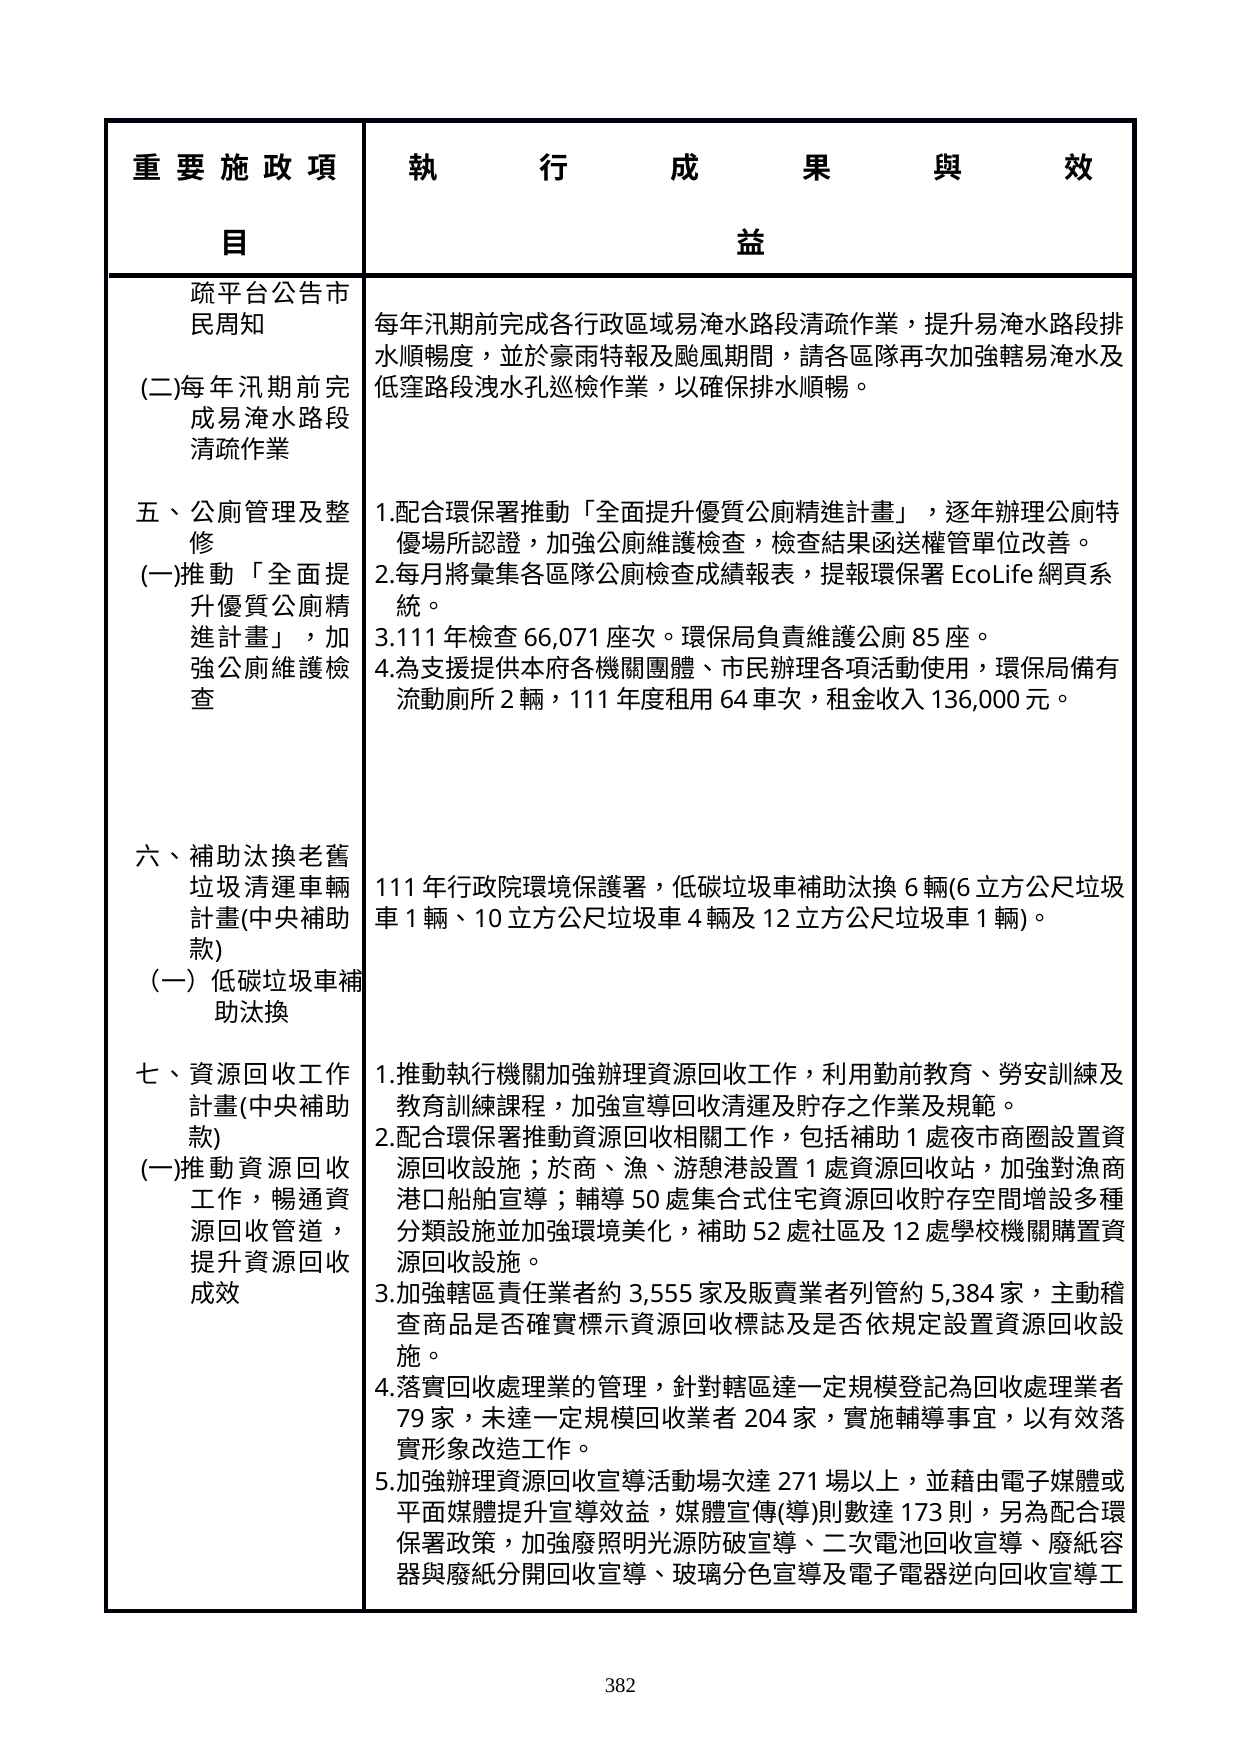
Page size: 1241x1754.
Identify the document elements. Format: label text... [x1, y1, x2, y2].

table_header 執 行 成 果 與 效 益 [366, 123, 1132, 273]
table_cell 壹、空氣污染防制及噪音管制 一、固定污染防制各項管制計畫 固定污染源許可管制計畫 固定污染源連續自動監測設施系統管理計畫 固定污染源空污費徵收計畫 揮發性有機物稽查管制計畫 高雄市空氣污染巡查檢測計畫 高雄市室內空氣品質管理計畫 高雄市餐飲業暨紙錢集中焚燒輔導計畫 高雄市補助餐飲業及攤商裝設或租賃空氣污染管末處理設備計畫 高雄市固定污染源總量管制管理計畫 二、逸散污染源管制各項計畫 加強街道揚塵洗掃計畫 營建工程空氣污染防制費徵收、審查暨查核計畫 河川揚塵管制 空品淨化區業務計畫 三、移動污染源各項管制計畫 降低機車空氣污染綜合計畫 執行柴油車排煙管制計畫 四、執行空氣品質維護管理計畫 空氣品質綜合研析及重點區域污染減量專案計畫 空氣品質惡化暨突發事故應變及防護計畫 高雄市精進空品感測器物聯網發展計畫 五、噪音振動管制 本市航空噪音補助 本市道路、鐵路及大眾運輸系統噪音管制事項 貳、土壤及水污染管理防治 一、水污染防治 流域污染調查與總量管理 民眾參與計畫 二、飲用水管理 飲用水水質監測及宣導 三、土壤及地下水污染防治 土壤及地下水調查及驗證工作相關計畫 土壤及地下水場址列管狀況 四、毒性化學物質管理 管制現況與宣導 五、環境用藥管理 管制現況與宣導 六、毒性化學物質災害防救 毒災聯防組織建置與訓練 毒災防救演練 參、垃圾集運、一般廢棄物回收、環境消毒及病媒防治、溝渠清疏、公廁管理及整修 一、垃圾集運、與資源回收 垃圾清運維護市容環境 二、一般廢棄物回收 提升回收量，降低垃圾清運量 三、環境消毒及病媒防治 依據「高雄市登革熱生態滅蚊防疫計畫」，持續配合市府「孳檢為主，消毒為輔」之登革熱防治策略 辦理「高雄市滅鼠週」前發放，以防治家鼠危害 四、溝渠清疏 每年清疏各行政區，並將每日清疏作業情形上傳溝渠清疏平台公告市民周知 每年汛期前完成易淹水路段清疏作業 五、公廁管理及整修 推動「全面提升優質公廁精進計畫」，加強公廁維護檢查 六、補助汰換老舊垃圾清運車輛計畫(中央補助款) （一）低碳垃圾車補助汰換 七、資源回收工作計畫(中央補助款) 推動資源回收工作，暢通資源回收管道，提升資源回收成效 八、清潔隊隊員人力補充 清潔隊員甄試，陸續分發進用 肆、都市廢棄物處理 一、都市垃圾處理 以多元化處理垃圾並邁向自動化之管理 以「再利用為主，最終處置為輔 」之政策，推動垃圾零廢棄目標 以掩埋處理解決本市不可燃、不適燃及緊急時廢棄物 之清理問題 執行衛生掩埋場管理計畫 二、事業廢棄物管理 建立事業機構事業廢棄物處理資料，查核管理各列管事業機構及立案之事業棄物清除處理機構 伍、環境影響估及公害糾紛調處 一、環境影響評估 審查環境影響評估案件暨監督查核管理 宣導環境影響評估 二、淨零城市及永續發展 辦理高雄巿永續發展會會議 建構永續淨零城市 執行低碳永續家園執行計畫 執行綠色消費及採購業務推動計畫 成立ICLEI辦公室，積極參與國際事務 三、公害糾紛調處 強化公害糾紛處理機制 公害糾紛宣導 陸、環境教育 一、辦理環境教育相關事項 辦理環境講習及環教第19條查核 辦理環境教育宣導及活動 國家環境教育獎(初選) 環境教育設施場所及環境教育機構認證 補助辦理環境教育計畫及環境教育人員認證 社區及志工培力 重塑清淨海岸風貌 向海致敬-海岸清潔維護 柒、環境污染稽查 一、環境稽查 違反環境衛生 稽查工廠(場)、營建工地空氣污染與噪音稽查成效 二、水污染稽查 人民陳情水污染案件稽查 飲用水稽查 依據環保署「110年度飲用水管理重點稽查管制計畫」，針對本市各項飲用水稽查採樣項目辦理情形 捌、環境污染檢驗 一、環境空氣品質監測 人工監測站 自動監測站及監測車 二、環境水體水質監測暨檢驗 河川水質監測 湖潭水質監測 三、飲用水檢驗分析 四、其他空氣、水質、廢棄物等檢測(包含地下水、事業廢(污)水、廢棄物檢驗分析、異味污染物量測) 五、噪音及環境中非游離輻射監測 環境及交通噪音監測 環境中非游離輻射監測 六、實驗室QA／QC檢驗 能力試驗計畫 實驗室認證 玖、中區資源回收廠 一、業務管理 回饋設施及環保教育宣導業務 二、垃圾焚化業務 垃圾焚化規劃 垃圾焚化操作 三、岡山廠垃圾焚化業務 垃圾焚化規劃 垃圾焚化操作 拾、南區資源回收廠 一、業務管理 一般事務 回饋設施營運 二、垃圾焚化操作 營運業務 操作業務 三、仁武廠區 業務管理 垃圾焚化規劃 垃圾焚化操作 回饋金之執行使用 回饋設施營運 拾壹、整體風險管理(含內部控制)推動情形 [108, 274, 362, 1609]
table_header 重要施政項目 [108, 123, 362, 273]
table_cell 賡續推動許可制度；確認固定污染源污染物排放量資料，並建立資料庫；111年1月至12月共受理固定源設置49件次、變更5件次、操作59件次、異動305件次、展延343件次及補換發證145件次，共計906件。 核發設置許可證60件、操作許可證653件。 執行703條製程許可證法規符合度查核，未依據固定污染源操作許可證規定操作之製程，依法進行告發處分。 執行41根次公私場所排放口定期檢測現場監督作業，確保檢測公司均依照標準流程進行檢測，以維護檢測數據之公正性。 執行展延通知及資訊公開通知，共計381件及235件。 辦理1場次之空污改善會議。 本市公告應連線第一批至第五批公私場所共有31家工廠109根排放管道，除中鋼公司4根次無法裝設儀器之管道外，其餘皆已完成連線；而非公告對象自行連線共有8根。根據最新公告之管理辦法所有連線工廠應傳送即時資料，目前已全數進行即時資料傳輸。 執行各項功能查核：相對準確度測試查核25根次、相對準確度測試監督26根次、標準氣體查核27根次、不透光率查核16根次、不透光率監督20根次、二氧化氮查核20根次、法規符合度查核84根次及現場評鑑5廠次。 111年辦理「CEMS管理辦法宣導說明會」1場次。 執行110年第4季~111年第3季空污費申報建檔共5,443家次，空污費審查共5,443家次，其111年度追繳金額為658萬元。 以「空污費網路申報及查詢系統」為比較基準，藉由現場查核、上下游比對及與固定空氣污染源管理資訊系統比對等方式，強化數據正確性及確認業者申報方式之合理性。其111年度共追繳空污費658萬元。 統計111年1-12月辦理收繳空污費共5億0,974萬餘元。 執行本市110年度現場查核作業，空污費針對SOx、NOx、VOCs及TSP等污染物進行現場查核，共計完成275家次；排放量查核共計76家次。 111年度共辦理2場次法規暨申報系統使用說明會，共邀集259家公私場所與會輔導；辦理2場次高雄市汽電共生鍋爐生煤使用管控研商會議，協商減煤56.8萬公噸；辦理1場次揮發性有機物自廠係數建置申請審查會議。 執行159家次VOCs納管行業法規符合度查核及排放量確認作業。 查核12家次流通市場販賣塗料標示規範符合情形，查有8家次販賣有法規管制類別塗料，其商品皆有依法標示規範內容。 查核石化製程廢氣燃燒塔操作狀況27廠次，針對未符合法規規範者皆有要求業者進行改善。 VOCs行業別申報審查609件次、廢氣燃燒塔相關使用申請審查63件次及歲修申請作業審查144件次、加油站相關申請文書審查526件次。 執行石化製程歲修期間現場查核15家次，查有相關歲修單元未有效收集廢氣者，現場立即輔導業者進行修護改善。 執行石化製程及儲槽設備元件檢測42,061點次與裝載操作設施設備元件洩漏調查8,010點次，檢測有洩漏點數共345點，統計洩漏元件經修護後達成之VOCs削減量為51.31噸。並運用紅外線氣體顯像測漏儀執行石化業設備元件洩漏監測共21小時。 執行排放管道VOCs檢測10根次、周界或管道異味官能檢測作業16點次、內浮頂槽浮頂上方VOCs濃度檢測30點次及冷卻水塔VOCs濃度檢測10點次，共測有管道異味官能檢測作業1點次及內浮頂槽浮頂上方VOCs濃度檢測2點次，不符法規標準。 更新本市加油站家基本資料庫267家次，並執行50家加油站之油氣回收(A/L)檢測作業，共抽測995支油槍，執行25站次氣漏檢測作業。另執行加油站油氣回收設施現場查核及輔導58站次，查有相關油氣逸散單元，現場立即輔導業者進行修護改善 邀請專家學者辦理4場次固定污染源空氣污染物減量輔導會議。 辦理轄內未列管公司場所清查作業507家次。 辦理戴奧辛及重金屬污染源巡查作業，以掌握排放源之實際操作現況，進行全面法規符合度巡查工作209根次查核。 辦理可能異味來源工廠巡查作業360家次，並辦理5場次減量輔導會議。 辦理農廢露天燃燒巡查作業及宣導說明會，共計巡查493公頃並辦理2場次宣導說明會。 辦理管道檢測作業，管道戴奧辛檢測9根次、重金屬檢測10根次、異味檢測10根次，並於指定位置完成鋼瓶採樣分析作業6點次。 辦理有害空氣污染物空品監測作業，完成楠梓空品測站戴奧辛、重金屬、及酸鹼氣體空品監測各4次，大社工業區周界重金屬及醛酮化合物空品監測各6點次、揮發性有機物空品監測23點次、酸鹼氣體空品監測16點次，臨海工業區及中油高雄煉油廠之揮發性有機物空品監測37點次。 111年度完成五常里民宅、三奶里活動中心及潮寮國中之OP-FTIR連續監測各計365日，另新設大社工業區南側OP-FTIR測站並執行連續監測計275日。 執行室內空氣品質巡查檢測計302場次，包含本市公告列管場所及預公告新增場所。 執行17家公告場所稽查檢測作業及13家非公告場所標準值檢測作業，其中一間醫療機構二氧化碳濃度超標，經改善後已符合標準。 本年度總計核發189家自主管理標章，包括公告場所68家優良級標章、109家良好級標章；非公告場所10家優良級標章、2家良好級標章。 辦理2場次室內空氣品質自主管理標章宣導說明會。 辦理2場次輔導改善會議，提供具體改善方案或建議予場所，作為其室內空氣品質檢討及改善之依據。 111年完成104家次寺廟巡查作業，其中新增擴充巡查寺廟基本資料2家次、更新維護寺廟基本資料102家次。於三大節慶辦理紙錢集中燒活動，總收運量為823.39公噸，以功代金本年度配合環保署政策推動全國性以功代金超商平台募款活動，111年度本市共新增4家社福團體加入，目前參與之社福團體計有19家；111年度以功代金響應金額約為新台幣108.7萬餘元，並於8月21日配合「淨零綠生活澄清湖環湖走騎活動」進行以功代金現場擺攤宣導；結合南區廠及仁武廠新設置紙錢專用金爐推動平日紙錢集中燒活動，統計至12月31日，共收運32.6公噸。統計111年紙錢集中焚燒及以功代金成果，推估約可減少燃燒紙錢866.86公噸，減少粒狀污染物污染物排放量3.05公頓。 111年餐飲業巡查作業完成巡檢405家次，其中包含「行政院環境保護署-餐飲業空氣污染防制設施管理辦法」納管之一定規模餐飲業共計列管75個單位、344家餐廳；此外，針對非屬一定規模餐飲業巡查61家次；配合召開1場次「餐飲業法規宣導說明會」；另辦理國中小教育宣導會議5場次。 受理申請餐飲業及攤商裝設或租賃空氣污染管末處理設備案件，已完成補助43家餐飲業，共計新增靜電機74台、水洗機7台、異味處理機2台及活性碳吸附裝置4台，其中設備採用購置方式有78台、租賃有9台，每年可削減懸浮微粒1.441公噸、非甲烷碳氫化合物7.015公噸。 完成排放量減量分析作業：高屏地區空氣污染物總量管制第一期程共列管468家既存固定污染源，統計至第一期程最後四季，實際減量約10,527公噸空氣污染物。 已核發削減量差額共99件，TSP、SOx、NOx、VOCs核發量分別為769.1、5,552、7,793.1、2,718.9公噸；並已有完成73件差額交易移轉案件，總交易移轉量合計為2,135公噸，及已辦理30家次固定污染源空氣污染物削減量差額抵換作業。 已完成74家次公私場所提出新設或變更固定污染源污染物排放量增量抵換來源案件申請會審審核，包含17家次新設或變更達一定規模案件及57家次未達一定規模之設置或操作許可證申請案件。 統計目前尚有實際削減量差額證明有效期屆滿辦理展延前，須將指定10%差額限交易予不同法人，包含：粒狀污染物約70公噸、硫氧化物486公噸、氮氧化物744公噸、揮發性有機物133公噸。另為優先掌握各公私場所向環保局提出收回申請意願，環保局已於111年12月9日函文各公私場所。 採用2部中型油電複合動力洗街車及2部小型掃街機具，針對本市PM10濃度較高行政區域，進行加強街道揚塵洗掃工作，111年度共計完成機具洗街8,509.12公里、機具掃街4645.66公里。 推估TSP削減量：181.54公噸；PM10削減量：34.20公噸；PM2.5削減量：7.99公噸。 執行道路普查300條及作業現場自主查核30條。 完成洗掃作業前後街塵負荷檢測成效評估工作，平均街塵負荷削減率為55.30%、坋土負荷削減率為53.30%。 111年度1-12月營建空污費共徵收7,038件，徵收金額326,945,805元。 111年度邀請本市營建業主、承包商、公家機關、大型營造公司等單位，舉辦「營建工程空氣污染防制費查核及巡查管制宣導線上說明會」2場次；並辦理技術轉移教育訓練1場次。 111年度10月辦理「營建工地智能管制新模式」成果記者會1場次，廣邀媒體記者宣導新式空氣污染防制設備，以達宣傳效果。 111年度1-12月共計完成20,775處次營建工地、河川疏濬工程等之(稽)巡查及建檔作業。其中，假日巡查數量達1,207處次。 公共道路洗掃清潔維護：針對公共道路之管線工程及污染之公共路面清潔執行維護作業，111年1-12月共有57家工地及72家工廠認養洗掃工區周邊道路，以加強維護周邊環境，統計111年1-12月度總洗掃道路長度為42,919.32公里，推估TSP粒狀污染物減量達592.29公噸。 111年度於高屏堰110及111年採售分離週邊計畫(右岸出料)、高雄市第95期市地重劃工程、高雄市第96期市地重劃工程、儲槽新建工程、新加坡商英特格股份有限公司高雄路竹園區廠房新建工程，等5處架設CCTV監控作業即時監控系統架設，以即時掌握營建工地防制設施完善及現場施工情形。 111年度1-12月共完成10場工地周界TSP檢測，另完成15點次施工機具油品抽測，檢測結果皆符合法規標準。 111年度1-12月共完成施工機具調查108件，施工機具排煙檢測(不透光)60件，有57台施工機具檢測值符合儀器測定認定標準1.0 m-1以下，並核發施工機具自主管理標章共計28張，另輔導工地裝設濾煙器10台。 辦理本市固定源散性粒狀污染物稽巡查作業，統計111年度1-12月完成1,907點次巡查作業，其中180件為假日巡查或機關指定。 111年度1-12月執行本市工業區路面巡查作業，共計完成548處次，2處次路面髒污案件，現場已立即改善。 協助執行營建噪音巡查作業，統計111年度1-12月完成363點次檢測數。 111年度1-12月完成港區37個巡查天，並參與港區裝卸業者說明會議，提供空氣污染防制相關意見供高雄港務分公司及裝卸業者們參考。 111年分別完成高屏溪裸露灘地里嶺大橋至雙園大橋間例行性巡查119天次。 111年辦理2場次高屏溪沿岸校園河川揚塵防護宣導說明會，宣導人數共約398人次。 111年辦理2場次高屏溪沿岸區里河川揚塵防護宣導說明會，宣導人數共約423人。 111年辦理1場次高屏溪河川揚塵預通報中級演練，參與人數約58人。 111年辦理1場次與環保署、水利單位及屏東縣環保局召開揚塵防制聯繫會議，主要討論目前河川揚塵防制現況、裸露地改善區域規劃及提出未來建議工作事項，以利後續本市對河川揚塵防制作為。 111年完成2次高屏溪裸露灘地衛星影像面積調查。 完成拍攝1部河川揚塵防制宣導影片，於辦理各項河川揚塵防制宣導作業時，提供民眾觀看，以達宣導成效。 建置及維護高屏溪沿岸揚塵預警及通報系統，除提供即時空氣品質預警訊息外，並提供相關氣象背景資料，作為後續預警通報之參考。 111年完成4次高屏溪沿岸裸露地分佈狀況及周邊污染源空拍。 111年針對高屏溪沿岸易發生河川揚塵污染路段共進20,234.5公里洗街作業TSP削減量達279.24公噸、PM10削減量達52.6公噸。 依據『高雄市政府空氣品質淨化區設置及管理要點』，持續推動公私有土地或國有非公用土地設置空品淨化區，111年度共計核定13案空品淨化區，其中5案已完工，8案不及於當年度設置，保留至112年執行，5案新增綠地面積3072M2、5處綠牆新增綠地面積244M2。 建置空品淨化區進行線上自主提報以及線上申報系統。更新環保署及本市空污基金補助設置之空品淨化區相關基本資料庫、綠化減碳及污染物淨化量資料庫、成果現況網頁。 全面推動441處空品淨化區自主管理，本年度完成本市空品淨化區200處基地現場查核作業，428處(經扣除13處無法提報)配合自主管理線上提報，提報率達100%。 完成70處基地碳匯量測作業，調查喬木數量4,404株，碳匯量總計為1,946.0236公噸/年。 完成441空品淨化區基地之綠覆率百分比之查核紀錄，並計算其平均綠覆率為96.81%。 辦理1場次空品淨化區績優單位頒獎暨空污基金補助宣導說明會、1場次空品淨化區認養維護說明會。 拍攝空品淨化區宣導影片一部、2處（4場次）校園喬木碳匯量測教學、1場樹木碳匯宣導活動、1場環境教育宣導，製作宣導品505份。 輔導15處考評成績較差且有意願配合改善之空品淨化區，完成實質改善工作。 完成本市三個行政區（大樹區、旗山區、美濃區）全區裸露地調查，另加強仁武區裸露地調查，以上共計巡獲15筆裸露地，面積約為2.0889公頃，經輔導改善後，裸露地綠化或改善總面積約1.9687公頃，改善完成率94.25%。 媒合40家企業及11個社區，認養43處空品淨化區。 持續更新及維護空品淨化區資訊網。 篩選忠義國小、愛群國小、大寮國中3處空品淨化區，輔導設置3面植栽教育解說牌，提升校園淨化區周邊運用功能。 已完成車牌辨識作業共拍攝305,675輛次，已定檢數247,902輛次，經車牌辨識作業查驗行駛中車輛定檢完成率為81.1%。 完成機車路邊攔檢2,558其中不合格數295輛次，不合格率為11.5%；檢測不合格機車已完成複驗改善290輛次，複驗改善完成率為98.3%。 111年淘汰1-4期老舊機車共58,750輛。 至111年12月止空氣污染物削減量部分，NOX削減量為91.6噸，PM2.5削減量為19.5噸，NMHC削減量為447.7噸，CO削減量為1,272.0噸，主要的削減量來自定檢不合格機車調修改善、老舊機車淘汰、未定檢機車路邊攔檢不合格複驗改善。 受理申請汰舊1-4期車案件，完成審查並符合累計5,772件，已完成撥款補助累計共4,626件。受理高雄市汰舊並新購電動二輪車申請，完成審查並符合計3,266件，已撥款補助計2,631件，受理高雄市純新購電動二輪車申請，完成審查並符合計6,272件，已撥款補助計5,366件。另受理汰舊並新購七期燃油車申請，完成審查並符合計2,506件，已撥款補助計1,995件。 辦理機車排氣檢驗站線上教育訓練2場。 完成海報512張。 完成年度充電站巡檢工作65座及使用率低充電站拆除或轉移20座公共充電站。 完成年度汰舊老舊機車補助、機車排氣定檢、機動車科技執法噪音…等，相關宣傳及成效新聞稿3則及粉絲團文章製作8篇。 111年柴油車檢測排煙共14,034輛次，執行站內全負載及無負載檢測共計有9,975輛次，站內檢測不合格車輛有340輛，不合格率為約3.4%。 完成路邊攔檢排煙共387輛次,不合格為120輛次,整體不合格率為約31.0%。 柴油車油品檢查9,363輛次，抽油送驗40件進行含硫量檢測，其中有2件檢驗不合格，平均不合格硫含量濃度為46ppmw。 維護0800-721721免付費電話預約檢測系統。 落實推動柴油車自主管理制度共計簽約有5,692家，加入柴油車自主管理總車輛數共15,144輛次。 推動「保養為主、檢驗為輔」落實使用中柴油車保檢合一制度，環保局已完成13家柴油車認可保養廠，輔導建置執行排煙檢測能力，以落實車輛檢修品質，有效管制柴油車污染；推動認可保養廠授權為定檢示範站執行柴油車排煙檢測作業，共已有12家認可的保養廠檢驗能力評鑑合格，其中有9家已配合設立定檢示範站，協助檢驗本市柴油車輛，111年共計完成3,652輛檢驗，並提供檢測補助費用共711,000元。 推動「行動檢測站」到場檢測服務作業，結合柴油車自主管理措施，檢驗符合標準即可核發分級標章，並優先以公務單位做起，先公後私，逐步擴大服務對象。111年持續於高雄港區及台糖大型車停車場設置行動檢測站提供業者免費檢測服務；另外為管制配合運送四大超商之柴油物流車輛及進出焚化廠之廢棄物清除處理柴油車輛，協助至統一速達、捷盛運輸及億裕通運行動檢測服務；另外未擴增服務對象，協助至台電公司各營業處協助檢測作業。111年共計完成檢驗1,342輛，核發1,340張自主管理標章。 劃設本市第一期空氣品質維護區，已於110年8月5日完成公告，111年2月5日生效實施，管制範圍包含澄清湖、駁二藝術特區及壽山動物園等3處風景區，管制對象：出廠滿5年以上之柴油大客車，需有1年內排煙檢驗合格紀錄；出廠滿5年以上之燃油機車，需完成年度定檢。統計111年進出車輛符合率已超過9成。 劃設本市第二期空氣品質維護區，已於111年10月20日完成公告，112年4月20日生效實施，管制範圍包含高雄港區第一至第六貨櫃中心，管制對象:出廠滿5年以上之柴油大貨車及曳引車需有2年內排煙檢驗合格紀錄。 規劃本市鹽埕國民小學為第三期空氣品質維護區，出廠滿5年以上之燃油機車，需完成年度定檢，已於111年10月17日送環保署審查。 鼓勵燃油市公車汰換為電動市公車，每輛汰換補助30萬元。 蒐集本市及鄰近空品區環境背景與空品資料，以瞭解環境負荷及空氣品質現況。本市懸浮微粒濃度及臭氧小時平均值109年已達空氣品質標準且皆符合二級防制區標準、細懸浮微粒(PM2.5)標準(手動)檢測方法監測的年平均濃度已由102年30.7μg/m3降至111年12月底16.9μg/m3。 分析本市空氣品質監測站監測資料。 整合分析轄區內各類污染源空氣污染物排放清單。 依空氣品質現況、未來發展趨勢及本市地方特色，研擬各項空氣品質管理目標與對策，並檢討修正本市空氣污染防制計畫。 協助有效管理各項空污執行計畫及定期追蹤檢討執行成效。 整合各項空氣品質管理成效宣導成果，並辦理1場次成果發表宣導活動，參與人數達2500人。 空氣品質管理中心系統中建置緊急應變查詢處理系統，整合GIS圖資功能，提供空氣品質資料、氣象資訊、工業區環境監測資訊、CEMS資料、固定污染源相關查詢功能，並於地理資訊系統內以圖示、圖表顯示查詢結果；另提供固定污染源行動資料庫，包括後端支援伺服器資料與終端平板電腦設備同步，提供同仁可於外部查核直接調閱相關資料。 維護OPEN DATA資料格式，提升資訊公開化。 視空氣品質狀況，啟動空氣品質惡化相關防制措施，111年共啟動143天。 107年建置感測物聯網初期，於本市四大工業區內設置感測器；108年擴大至北高雄及小型產業聚落，109年則加強交通源感測；於110年度針對全數感測點位進行重新盤點，針對「民眾陳情熱區」、「工業區鄰近社區」及「縣市邊境」強化並遷移點位新設，以提升本市整體感測能量。 111年度共完成全數1,350點微型感測器目視檢查作業2輪(累積2,700點次)及558台抽樣比對作業，另110年及111年度環保署委派第三方查核作業其滿意度達93.8%及90%，符合環保署相關規範，透過完整多元查核確認，確保整體感測數據品質。 定期分析本市空氣品質微型感測點監測數據，掌握污染熱點區域及好發時段，作為空氣污染稽核輔導應用參考，以提升稽查成效，相關計畫運用微型感測器感測分析之污染熱區，於111年1月至12月成功裁罰件數為18件，累積開罰529.904萬元。 111年1月至12月針對重大污染事件，提供即時空品資訊，判斷污染影響範圍，縮短應變時間，對於火災、揚塵污染、工廠異常運作等累積應用62件次。 111年辦理4場次空氣品質及空氣污染認知宣導活動，建立大眾對於空氣盒子、微型感測器數據與環署測站的差異認知。 111年度審查案件數，合計共6件。初審及現勘後全數合格，已函送高雄國際航空站辦理後續複審事宜。 交通噪音監測：111年度完成本市各噪音管制區民眾陳情交通噪音監測共13件。 配合行政院環境保護署年度工作重點，執行「111年度工業區水污染防治管理計畫」，稽查324次、採樣324次。 推動排放許可、申報制度，以確實有效管制污染源；111年列管之水污染源3,343家，包含公共下水道系統6家、社區下水道系統100家、工業區下水道系統11家及指定地區場所專用下水道29家，餘為排放地面水體者之事業單位3,197家，均依法要求申請廢(污)水排放許可證(文件)列管。 截至111年12月底轄境內水污染防治許可案件共1,262件，依申請案件類別統計，申請水污染防治措施計畫者有329件、排放地面水體許可證145件、簡易排放許可文件229件、貯留許可文件99件、營建工地逕流廢水削減計畫394件、廢水管理計畫9件、試驗計畫書3件、CWMS措施說明書及確認報告書54件。 另督促事業及污水下水道系統依規定設置廢(污)水處理專責單位或人員，目前實際設置專責單位90家，甲級專責人員94家，乙級專責人員289家。 落實使用者付費原則，針對本市排放地面水體之事業完成169家次水污染防治費查核作業。 配合行政院環境保護署年度工作重點，推動畜牧糞尿資源化政策，111年輔導24家畜牧場核准使用沼液沼渣作為農地肥份使用。 獲環保署補助建立轄內沼液沼渣肥分使用運輸施灌體系，統計至111年12月31日止，共完成沼液集運2481趟次、集運施灌量9362.5噸。 111年9月16日辦理1場次水污染教育訓練，對象為環保局人員，教育訓練課程為：「新水系統簡介及操作技術轉移活動」。 111年度辦理事業水污染防治法規說明會於7月25日、7月27日、8月22日、8月23日、9月6日及10月5日、10月12日、10月13日的上下午，共11場，對象為本市列管事業(包含畜牧場、社區大樓等)，說明會主題為「畜牧業水污染防制法暨資源化期程說明暨常見違規樣態說明」、「已通過用戶(畜牧戶、農戶)進行沼液沼渣施灌說明」、「新申請媒合沼液沼渣農地肥分使用說明宣導」、「111年高雄市水污染防治法法規宣導說明會」等。 於111年9月19日公告修正「後勁溪流域廢(污)水氨氮排放總量管制方式」，並即日生效。 辦理「水環境巡守隊淨溪淨川暨水質檢測活動」共計13場約460人參與。 於111年12日4日辦理水環境巡守隊成果發表會，感謝水環境巡守志工這ㄧ年來，對高雄市區內水環境品質辛苦的維護，及增進巡守隊彼此間的交流，加強巡守隊與環保局間的聯繫。 持續監控本市飲用水水質、並加強進行自來水水質監測、包盛裝飲用水水源水質稽查與水源供應許可證之核發，掌握水質狀況，以確保本市飲水之安全。 執行自來水配水系統用戶管線固定點採樣共完成562件，合格562件，合格率100%，不合格項目已立即要求自來水事業改善完成；簡易自來水抽驗水樣8件，合格8件，合格率100%。 執行自來水淨水場水源水質稽查計48場次，合格率100%；執行簡易自來水水源水質稽查計9場次，合格率100%。 執行飲用水連續供水固定設備稽查430件，合格率100%；抽驗水質323件，合格率100%。 執行自來水水質處理藥劑稽查12件，合格率100%；採樣檢驗藥劑12件，合格率100%。 執行包裝及盛裝飲用水水源查驗29件，合格率100%；盛裝水站(加水站)核發水源供應許可證364件次，稽查196件次。 飲用水水源水質保護區或飲用水取水口一定距離內之土地申請查註案件476件，查註地號為3300筆。 天然災害發生時，飲用水安全維護之宣導： 111年5月16日飲水設備維護好，你我飲水沒煩惱/高雄市政府環境保護局臉書。 111年7月24日飲水設備維護好，你我喝水沒煩惱/高雄市政府環境保護局臉書、環保局稽查飲用水設備及抽驗水質均合格/中華日報、飲水設備維護好，你我喝水沒煩惱/蕃薯藤。 111年度辦理「安全飲用水宣導」之活動於111年3月21日、3月23日、6月17日、7月26日、8月24日、10月21日共辦理9場次，參與人數共計836人，對象為高雄市加水站水源供應業者、民營運動場館及學校師生，宣導主題為「安全飲用水、水源供應許可管理辦法、飲用水連續供水固定設備使用及維護管理辦法」及「DIY簡易淨水系統實作」等。 111年度高雄市土壤及地下水調查及查證工作計畫： 完成305組土壤樣品及60口次地下水監測井採樣分析工作業。 執行本市548口地下水監測井巡查作業暨98口外觀維護、25口井體修復、69口井況評估、14口再次完井、5口異物排除、1口標準監測井設置、22口標準監測井廢井、27口簡易井設置及5口簡易井廢井等作業。 每月一次場址現場監督查核工作。 協助2件法律訴訟案、1件次法律訴願案。 辦理5場次(15小時)土壤及地下水污染整治技術與相關法令教育課程、3場土污法相關法規說明會及5場次校園土壤及地下水污染預防觀念宣導說明會。 辦理線上審查本市今年4次約907家貯存系統申報資料；執行本市16處地下儲槽系統基本資料及法規符合度查核及20處具高污染潛勢地下儲槽系統預防性體檢工作，並協助審核。 執行並完成386處地上儲槽系統法規符合度確認及輔導工作。 「高雄市地下水污染場址管理計畫(計畫期程至111年6月)」： 工業區場址定期監測管理，針對4處目標工業區與場址之監測最佳化與評估污染團變動，並建立工業區污染潛勢風險地圖。本計畫四季(109年09月至111年03月)一共完成地下水採樣254口次，包含臨海工業區60口、仁美地區23口、楠梓園區147口與高雄園區24口等四處工業聚落，掌握污染濃度趨勢變化。 執行中油大林廠油槽區高污染潛勢土壤調查點位，共計56點次；豐枯水期地下水採樣調查，共計10口次。 完成建置4處污染工業聚落污染潛勢風險地圖及模擬污染情形。 仁美模場共完成3次藥劑灌注、3次甲烷抑制劑投入及執行21次現場採樣。 111年05月31日辦理HGCP模式模擬教育訓練1場次，對象為環保機關承辦，教育訓練課程為：「HGCP模式模擬技術教育訓練」。 「高雄乙烯事件緊急應變暨周邊場址監督管理計畫(計畫期程至111年8月)」： 完成乙烯場址應變後污染通量評估24組及場址周界豐水期監測6組，掌握應變成效及地下水周界變化。 完成乙烯場址緊急應變，累計涵蓋高濃度污染回收約5.345公噸及地下水生物循環系統進行污染邊界攔阻，添加生物營養鹽累計約3,021.9L，使下游周界標的污染濃度因大幅下降99 %。 完成乙烯場址專家諮詢委員會1場次、教育訓練2場次及影像記錄1件次。 完成設置原住民會館連續氣體監測器，並配合每周FID監測至少1次。 專案管理苓雅區及前鎮區4處污染場址，並每月定期巡查。 「中油高煉廠土壤與地下水污染監督管理與專業技術支援計畫(計畫期程至113年10月)」： 執行第三區土壤污染改善完成查證作業，計執行160點次土壤VOCs及TPH分析作業。 執行第1-1區及第三區地下水污染改善完成查證作業，計設置22口簡易井、9口標準井，及執行30口次地下水VOCs及TPH分析作業。 執行第三區離地改善土方改善完成查證作業，計執行61點次土壤VOCs及TPH分析作業。 執行第1-1區土壤及地下水污染改善完成查證作業，計執行5點次土壤VOCs、TPH分析作業及設置2口簡易井、執行2口次地下水VOCs及TPH分析作業。 累計執行70次第三區改善區每日巡查作業及55次第四區周界異味巡檢作業(每2週1次)，另執行24次廠內列管場址現場查核作業(每2週1次)及12次廠外列管場址現場查核作業(每月1次)。 協助辦理6場次中油高煉廠監督查核會議。 完成123件報告審查及協助辦理17場專案分組會議。 「高雄市鼓山區內惟段九小段54及55地號污染場址調查評估計畫(計畫期程至112年12月)」： 完成54及55地號第一階段土壤補充調查採樣及現場篩測，共計執行50點次土壤重金屬分析作業,總採樣進尺數量198公尺。 完成54及55地號第二階段土壤補充調查採樣及現場篩測,共計16點次,總進尺58m。 累計執行8次控制場址巡查，每次共4場次(每月1次)，另有完成一次空拍巡查作業（每半年一次）。 完成承諾廠址三維數位圖資拍攝。 「110年度高雄市土壤及地下水品質監測及管理計畫(計畫期程至111年5月)」： 每月一次場址現場監督查核工作(彌陀區及燕巢區)。 完成37組土壤樣品分析及110口地下水監測井採樣分析工作。 協助辦理1件法律訴訟案。 每四個月定期審查本市加油站申報資料；執行本市21處地下儲槽系統基本資料及法規符合度查核。 完成土污法八九條公告事業判定580件；土壤污染評估調查及檢測資料審核21件；公告事業現場查核25家。 辦理1場次土壤及地下水污染整治技術與相關法令教育課程或訓練。 「111年度高雄市土壤及地下水品質監測及管理計畫(計畫期程至112年5月)」： 每月一次場址現場監督查核工作(彌陀區及燕巢區)。 完成51組土壤樣品分析及9口地下水監測井採樣分析工作；1口2"監測井設置。 協助辦理1件法律訴願諮詢服務。 每四個月定期審查本市加油站申報資料。 完成土污法八九條公告事業判定1054件；土壤污染評估調查及檢測資料審核43件；公告事業現場查核40家。 辦理2場次土壤及地下水污染整治技術與相關法令教育課程或訓練。 本市已公告及列管之土壤、地下水污染場址總計62處，包括16處整治場址、39處控制場址、4處應變措施計畫場址及3處地下水受污染限制使用地區，列管面積約664公頃。 本市111年度異動公告列管之土壤、地下水污染場址為1處，由控制場址變更公告為整治場址。 本市111年度解除公告列管之土壤、地下水污染場址總計9處，包括2處整治場址、7處控制場址及3處應變措施計畫場址。 本市111年度合併公告列管之土壤、地下水污染場址總計5處，其中2處「楠梓區高楠段410、411地號」及「楠梓區高楠段27等21地號」合併為「楠梓區高楠段410等23筆地號」；其中3處「楠梓區高楠段324等5筆地號及後勁段月眉小段735地號」、「楠梓區高楠段327等3筆地號」及「楠梓區高楠段405等8筆地號」合併為「高楠段327等13筆地號及油廠段10地號」。 111年度共召開本府土壤及地下水污染改善推動小組2場次及專案分組委員44場會議。 輔導本市493家列管毒化物業者依毒性及關注化學物質管理法規定運作，現場輔導查核共計863家次，告發18件，辦理毒性化學物質運送聯單報備及變更共56,909件。 審核及核發毒化物許可證、登記文件、核可文件、關注化學物質核可文件、專責人員設置等新申請、換發、補發、展延、註銷案件共677件。審核「危害預防及應變計畫」、「運送之危害預防及應變計畫」、「應變器材、偵測及警報設備設置及操作計畫」共488件。 會同警察及監理單位人員實施「高雄市加強毒性化學物質運送管理聯合輔導稽查實施計畫」，計畫期間計攔檢113車次，攔查結果符合規定。 因應行政院環境保護署於110年8月20日日公告硝酸銨及氫氟酸為具危害性關注化學物質，111年度針對公告前已運作具危害性關注化學物質硝酸銨及氟化氫之業者執行查核輔導共60家次，輔導運作業者應於公告規定期限完成運作紀錄申報、容器包裝標示、取得核可等相關規定事項。 本年度邀請專家學者針對毒化物運作業者發生毒化災或火警事故，並擇毒性化學物質達分級運作量之業者執行現場勘查輔導，提供毒化物運作業者改善建議，共5家。 111年3月23日辦理2場次毒性及關注化學物質管理法規宣導及系統操作說明會、111年8月2日辦理2場次毒性及關注化學物質管理法規宣導及系統操作說明會、111年11月30日辦理1場次毒性及關注化學物質管理法規宣導暨系統操作宣導說明會。 111年3月2日及111年11月28日辦理2場次學校安全使用化學物暨食安宣導活動、災害防救疏散避難宣導活動及演練及運作化學物質宣導說明會。 111年12月22日辦理1場次毒化物釋放量減量暨毒災聯防組織成果宣導交流會。 加強環境用藥製造、販賣業及病媒防治業之查核，並辦理環境用藥製造、販賣業及病媒防治業之許可執照審核，共計列管環境用藥製造業3家、販賣業61家、病媒防治業194家、告發處分55件。 111年1至12月依據環境用藥管理法相關規定，加強偽造、禁用、劣質環境用藥及其標示查核，計查獲偽造、禁用、劣質環境用藥36件；執行市售環境用藥標示查核901件，環境用藥廣告查核240件。 環境用藥宣導： 111年03月06日發布新聞稿選購「有照」環藥商品，切勿「無照」上網販售、111年06月11日於新聞稿及社群網站發布「害蟲防治找專業 環境清理最重要」、111年4月4日發布社群網站環藥小學堂-安全用藥沒煩惱、111年6月8日聯合報111年夏季旅遊專刊刊登「環藥選購看字號，網路販售需有照」、111年6月11日於新聞稿及社群網站發布「害蟲防治找專業 環境清理最重要」、111年8月12日發布社群網站偽造環藥勿網拍 合法輸入省荷包、111年10月05日發布社群網站選購環「藥」有4「要」安全用藥沒煩惱。 111年6月24日辦理1場次環境用藥法規宣導說明會、111年11年11日辦理2場次環境用要法規及資訊系統操作說明會。 除草劑宣導： 111年03/12、04/25、05/15、06/27、07/19、08/13、08/31、09/19、10/08、12/19於社群網站宣導非農地禁用除草劑、111年11月12日發布社群網站環藥使用照步來 無照廣告尚母湯。 毒災聯防組織編制規劃： 本市列管毒性化學物質運作廠商達447家，為能即時於毒性化學物質災害事故發生時，迅速啟動聯防組織成員協助救災，依區域及毒化物特性分為13組，並不定期辦理相關訓練課程，以加強現場應變人員對毒災處理程序及應變設備操作之熟悉程度。 毒災聯防組織訓練： 111年4月22日辦理內部教育訓練及技術轉移1場次，課程內容為「運用毒災防救管理資訊系統進行毒災線上沙盤推演」、「攜帶式氣體偵測器進行原理操作及維護保養說明」。 111年10月17日辦理內部教育訓練及技術轉移1場次，課程內容為「壓力情境體驗迷宮實作」、「災害現場資訊及溝通技巧」。 111年04月21、25日、111年5月3、12日、111年9月26日邀集本市毒災聯防組織成員，辦理「111年度高雄市毒災應變單位及聯防小組緊急應變實作訓練」，共計10場次。 無預警通聯測試： 針對本市毒化物運作業者辦理毒化物運作場所災害通聯測試，111年度共計辦理33場次。 現場無預警測試： 針對本市毒化物運作業者辦理現場無預警測試及毒災沙盤推演，以隨機抽測方式對工廠單位進行施測，由現場人員立即進行應變處置，加強廠方救災應變能力，111年度共計辦理23場次。 111年3月31日本市配合辦理「高雄市111年全民防衛動員暨災害防救(民安8號)演習」。 111年11月22日辦理「111年度毒性化學物質災害應變中心開設模擬演練暨災害防救工作會議」。 111年11月28日辦理「高雄市前鎮區毒化災疏散避難宣導活動及演練」。 111年12月6日辦理「高雄市毒性及關注化學物質災害應變演練」。 擇定本市仁武及大社工業區作為本年度災害疏散避難規劃之標的。藉由ALOHA模擬模式針對大發工業區範圍內之毒化物運作場所進行毒化物災害風險潛勢分析，並將風險潛勢結果透過地理資訊系統進行圖層套疊，評估鄰近收容點之適切性。 每週垃圾清運5日，全年清運467,677公噸。 本市實施垃圾不落地措施，包含各級公私立學校，民眾配合良好，不僅減少垃圾堆置點及髒亂產生，同時提升市容景觀。 維護市容環境，每日執行人力清掃慢車道，111年人力清掃街道面積 1,627,879,479 平方公尺；111年掃街車清掃快車道面積 354,543,891平方公尺。 廚餘回收每週隨垃圾車回收5日，111年廚餘回收量41,955公噸，回收率2.97%。 資源回收每週每條清運路線由資源回收車回收2日，111年資源回收量883,858公噸，回收率62.61%。為維護市容觀瞻及增加停車位，廢棄車輛委託民營拖吊，111年移置汽車373輛、機車2,195輛。 「高雄市巨大廢棄物回收再利用廠」， 111年度巨大廢棄物回收再利用18,179公噸、回收再利用率90.310 %。 與環保杯租賃業者(杯特股份有限公司)合作，成功輔導17家業者及40家門市加入推動循環杯租借服務，總計借出3,568杯，循環杯平均使用率0.6%。 111年輔導高雄市願意提供環保外送服務共計有88家業者，總計環保外送494次，減少32,940個一次用免洗餐具使用(包含紙餐盒、免洗筷及塑膠湯匙等)，預估減少450.18公斤一次用產品垃圾量。 辦理111年度回收達人資源回收兌換活動(含區隊活動)、廢乾電池限時競賽回收月活動及希望種子資收站兌換活動，回收廢乾電池7,400公斤。 查核輔導政府部門、學校、百貨公司及連鎖速食店等一次用塑膠吸管使用情形254家次(1至11月)。 登革熱防治作業持續配合市府「孳檢為主，消毒為輔」之登革熱防治策略，除進行本府各機關、學校、團體及公私場所登革熱病媒蚊孳生源之清除、輔導及檢查外，並特別加強宣導一般民眾對於室內外環境孳清工作之重視。 環保局所屬各區清潔隊配合各區公所列管之空地髒亂資料，由區公所先行確認複查後，函請環境髒亂空地之所有人限期改善，並由環保局配合督促改善。若屆期經稽查仍未改善，環保局則依廢棄物清理法予以告發處分。 針對確定及疑似病例個案周遭，加強其室內外緊急防治工作(含孳生源清除、孳生源檢查及戶內外消毒)。 111年仍配合本府『生態滅蚊』之策略，工作上則以『孳檢為主、消毒為輔』，實務上由環保局登革熱防治隊及各清潔隊於平日進行室內外孳檢工作，於有發現孳生源時，再進行必要之噴藥消毒工作，一方面避免藥劑噴灑過度污染環境及病媒蚊產生抗藥性、一方面亦避免民眾因過度噴藥爆發民怨。 針對登革熱高風險及列管場域，由登革熱防治隊及各區隊派員續進行孳檢工作以降低病媒蚊密度，另為呼籲民眾落實登革熱居家防治，落實執行公權力並搭配各里進行家戶宣導，由家戶自身做起，務求滅絕病媒蚊孳生源。並由登革熱防治隊繼續佈放誘殺桶，持監測本市病媒蚊的密度，將所收集數據來反映該區成蚊密度，供各區級指揮中心作為參考。 111年輔導檢查清除12,595里次、清除髒亂點32,119處、清除孳生源140,929公斤。孳生源投藥28,672處、總消毒面積10,100,940㎡；登革熱病媒蚊防治工作總投入人力68,685人次 依據「高雄市登革熱生態滅蚊防疫計畫」，111年度本府維持執行1次預防性定期戶外消毒工作，避免噴藥過度造成環境污染及蚊蟲抗藥性影響防疫，並於實施前先函請各區公所，轉知所屬各里辦公處及里民配合居家環境整頓以提昇防治效果，實施期間為111年3月28日至5月31日；餘則針對登革熱個案或特定事件造成之環境衛生不良區域實施消毒作業。 訂定111年度全市家鼠防除工作計畫，並採購滅鼠藥劑於3 月21日至3月26日辦理「高雄市滅鼠週」前發放。以及宣導民眾「做好環境整頓、投以滅鼠餌劑為輔」之正確防除觀念，以防治家鼠危害，維護居家環境品質。 每年年底由各區隊提報來年各行政區清疏目標及路段，並將每日清疏作業情形上傳溝渠清疏平台公告市民周知，另發現水溝結構異常將立即通報相關單位進行改善，務使市區排水順暢，保護市民生命財產安全。 111年3,036公里，清疏污泥重量23,639公噸。 每年汛期前完成各行政區域易淹水路段清疏作業，提升易淹水路段排水順暢度，並於豪雨特報及颱風期間，請各區隊再次加強轄易淹水及低窪路段洩水孔巡檢作業，以確保排水順暢。 配合環保署推動「全面提升優質公廁精進計畫」，逐年辦理公廁特優場所認證，加強公廁維護檢查，檢查結果函送權管單位改善。 每月將彙集各區隊公廁檢查成績報表，提報環保署EcoLife網頁系統。 111年檢查66,071座次。環保局負責維護公廁85座。 為支援提供本府各機關團體、市民辦理各項活動使用，環保局備有流動廁所2輛，111年度租用64車次，租金收入136,000元。 111年行政院環境保護署，低碳垃圾車補助汰換6輛(6立方公尺垃圾車1輛、10立方公尺垃圾車4輛及12立方公尺垃圾車1輛)。 推動執行機關加強辦理資源回收工作，利用勤前教育、勞安訓練及教育訓練課程，加強宣導回收清運及貯存之作業及規範。 配合環保署推動資源回收相關工作，包括補助1處夜市商圈設置資源回收設施；於商、漁、游憩港設置1處資源回收站，加強對漁商港口船舶宣導；輔導50處集合式住宅資源回收貯存空間增設多種分類設施並加強環境美化，補助52處社區及12處學校機關購置資源回收設施。 加強轄區責任業者約3,555家及販賣業者列管約5,384家，主動稽查商品是否確實標示資源回收標誌及是否依規定設置資源回收設施。 落實回收處理業的管理，針對轄區達一定規模登記為回收處理業者79家，未達一定規模回收業者204家，實施輔導事宜，以有效落實形象改造工作。 加強辦理資源回收宣導活動場次達271場以上，並藉由電子媒體或平面媒體提升宣導效益，媒體宣傳(導)則數達173則，另為配合環保署政策，加強廢照明光源防破宣導、二次電池回收宣導、廢紙容器與廢紙分開回收宣導、玻璃分色宣導及電子電器逆向回收宣導工作。 配合環保署辦理已登記責任業營業量查核專案計畫，藉由查出短報或漏報等不實申報情事，提升本市轄內業者繳交資源回收清除處理費之稽徵成效，111年度查獲短漏金額約677萬5203元。 為因應本市清潔隊人力不足與儲備人員用罄問題，業已公開辦理「110年清潔隊員甄試」，總計錄取850名正、備取員額，冀可有效補足至113年之人力缺口。 其中正取人員172名及第一梯次備取人員35名、第二梯次備取人員86名、第三梯次備取人員17名均已報到進用；第四梯次備取人員預訂112年1月6日分發，同年2月6日正式至分發單位報到；賸餘備取員額將依序通知進用，原則於每年1、4、7及10月辦理相關作業。 行政院環境保護署111年度辦理「111年度垃圾焚化廠查核評鑑」本府榮獲「特優」。 行政院環境保護署111年度辦理「110年度垃圾焚化廠焚化底渣再利用查核評鑑」本府榮獲「優等獎」。 執行垃圾焚化底渣委託及自辦篩分再利用處理計畫，111年度1-12月再利用處理中區、南區、仁武、岡山資源回收廠產出底渣共189,127公噸。 輔導轄內再利用機構新設申請：為落實我國推動廢棄物管制政策以「資源循環零廢棄」為目標，透過源頭減量、重覆使用、物料再生、能源回收等政策，輔以「物質永續循環利用」及「資源利用效率極大化，環境衝擊影響極小化」，積極推動廢棄資源循環整合，降低以焚化或掩埋之處理方式，經統計111年，本轄領有再利用檢核身分之再利用機構共計399家。 輔導轄內既設再利用機構提升量能：統計111年，事業廢棄物再利用率共計91.2%。 清運處理本市水肥公民營清除處理機構清除之水肥，轉運至污水下水道系統處理廠處理，111年度共處理本市水肥77,932.01公噸。 111年度環保局大寮衛生掩埋場處理本市廢棄物溝泥計23,647.18公噸，民生污水處理廠(水利局轄管)污泥計6,059.22公噸。 111年度環保局路竹簡易衛生掩埋場、燕巢區區域性一般廢棄物衛生掩埋場妥善處理本市中、南區資源回收廠及岡山、仁武焚化廠產生之飛灰衍生物共計71,721.6公噸。 辦理南星計畫中程計畫暨各掩埋場第十六期環境品質監測計畫。 西青埔衛生掩埋場辦理沼氣再利用發電，111年度共處理沼氣計284.271萬立方公尺，發電量計454.83萬度。 已封閉復育完成之大社與旗山垃圾掩埋場設置再生能源太陽光電發電，111年度發電度數計192萬度。 行政院環境保護署辦理環保局公有掩埋場第三級查核，路竹阿蓮掩埋場查核結果無扣點，另參與查核營運中掩埋場-路竹場查核結果無扣點(本次查核改採扣點方式)。 持續擴大列管事業廢棄物產源：落實執行行政院環保署公告「應以網路傳輸方式申報廢棄物之產出、貯存、清除、處理、再利用、輸出及輸入情形之事業」及公告「應檢具事業廢棄物清理計畫書之事業」，111年列管公告對象高雄市共計4,176家。 持續辦理廢棄物清除處理機構許可管理業務，強化審查時程控管，廢棄物清除及處理機構111年許可證核發件數501件。 111年度辦理公民營廢棄物管理及事業廢棄物網路申報管制系統之勾稽管理、申報查詢、輸出境外及稽查管理共計7,362次、裁處670件、處分金額14,482,400元。 持續辦理事業機構之事業廢棄物清理計畫書審查，共計審查通過2,982件。 配合地檢署，環保警察第三中隊及協同南區環境督察大隊執行公害犯罪聯合稽查，以有效嚇阻不肖業者，任意違法傾棄破壞環境情事，111年度共執行8場次，移送保七偵辦案件共計8件。 本市目前列管環評案件計204件，111年本市列管環評案件清查、監督查核作業及後續查核案件改善追蹤件數為193件。 本市環境影響評估審查委員會共計召開4場次，審查案件12件次(4件次環境影響說明書、4件次環境影響差異分析報告、4件次變更內容對照表)；本市環評專案小組初審會議，共計召開31場次，審查案件31件次。 111年9月15日辦理1場次環境影響評估審查暨監督查核法規宣導說明會。 「高雄市政府永續發展暨氣候變遷調適會」，111年邁入第6屆，因應110年11月17日大會時委員建議調整工作組別，環保局(永續會秘書處)參考行政院國家永續發展委員會組織架構調整本市永續會架構，將工作小組濃縮為綠色經濟組、永續願景組、永續安全組、永續教育組及永續環境組等五組，各工作小組自111年5月起陸續召開工作小組會議，111年11月2日召開大會，檢討年度執行成果。 高雄市第二本「2022 高雄市自願檢視報告」(VLR)，以「永續淨零城市」作為本年度VLR主軸，並依據「增綠減碳、智慧科技、循環經濟、綠交通、低碳社區及永續扎根」等六大主題，其中摘錄與減緩及調適相關的執行亮點，包含推動高附加價值的產業轉型、智慧運輸降低大眾能耗、水資源循環再利用、畜牧糞尿資源化、公車全面電動化、近零碳建築物、全民綠生活、永續教育零時差，亦扣合SDG指標，最後，透過135項管考指標，展示高雄市逐步邁向永續發展之現階段成果。高雄市第二本自願檢視報告已於111年12月刊登於高雄市政府環境保護局網站、高雄市氣候變遷及行動網，以供各界及民眾閱覽。 高雄市溫室氣體管制： 2021年高雄市溫室氣體淨排放量為5,737萬公噸CO2e，相較基準年(2005年6,614.7萬噸CO2e)減少13.26%，減碳逾877萬噸。 制定「高雄市淨零城市管理自治條例(草案)」以能源、產業、生活、社會四大轉型為架構，召開多次研商、討論會議，條文共計30條。 辦理「高雄市2050淨零路徑發布暨產業淨零大聯盟成立記者會」，發布淨零路徑並邀集企業成立「產業淨零大聯盟」。 執行第二期「高雄市溫室氣體管制執行計畫」(110~114年)，能源、製造、住商、運輸、農業及廢棄物等六大部門，111年共計減碳130萬噸。 撰寫高雄市自願檢視報告(中英文)，以「永續淨零城市」為主題並製作電子書。 2022年城市碳揭露(CDP)，高雄市獲得A-等級評價，全球約僅175個城市獲得A-級以上的認可(評級為A到D)，約佔全球城市之17%。 完成轄內51家應盤查登錄溫室氣體排放量之排放源線上及現場勾稽查核作業，全數符合法規要求。 辦理3場次產業淨零路線及自治條例研商會議，邀集轄內排放源簡報淨零目標、措施及「產業淨零大聯盟」運作機制，蒐集自治條例相關意見。 辦理2場次「產業淨零大聯盟工作坊」，邀集鋼鐵、石化業者討論減碳目標設定及碳足跡實務操作。 辦理1場次「跨部門溫室氣體合作減量說明會」，完成30案事業單位與住商部門溫室氣體合作減量作業。 辦理30場次低碳環境教育宣導活動。 辦理15場次109年度低碳環境教育執行成果有疑義單位查訪作業。 購置5部影片提供市府辦理低碳環境教育宣導。 辦理8家次事業單位及住商大樓節能減碳輔導。 辦理2場次住商大樓節能減碳技術輔導說明會。 辦理4處住商大樓建物推動節能減碳措施示範點。 輔導高雄捷運取得「碳足跡標籤」。 永續城市推動： 輔導轄內4處單位參與「國家永續發展獎」，其中高雄科技大學、旗山糖廠社區發展協會、臨海水資源中心獲獎。 辦理2場次教育訓練，議題包含碳足跡、盤查、森林碳匯等。 辦理1場次「英國氫動力代表團拜會」，邀集轄內排放源參加。 至高雄市「私立義大國際高中附設國小」進行1場次SDGs宣導。 辦理2場次「氣候變遷調適跨局處教育訓練」。 參與3場次大型活動(亞太永續行動博覽會、臺灣氣候行動博覽會、亞洲永續供應+循環經濟會展)，宣導SDGs。 參與「亞太永續行動獎-宜居永續城市獎」，並榮獲「Outstanding City」最高榮譽獎。 刊登「世界環境日」廣播廣告、校園電視牆及電梯廣告等。 刊登1則「高雄市積極打造『永續韌性城市』，邁向下一個百年」新聞稿。 刊登5則「永續發展」及「氣候變遷」主題圖卡(世界地球日、高溫宣導、世界環境日、氣候變遷對颱風影響、國際臭氧層保護日)。 刊登1則高雄市淨零轉型宣傳影片，並扣合SDGs 參與5場次本市永續發展相關活動(蚵仔寮淨灘、淨零綠生活、環保志工群英會、綠色生活轉型、永續教師成果展)，並進行SDGs宣導。 1.執行「111年度高雄市推動低碳永續家園執行計畫」績效如下： 截至111年度本市輔導參與低碳永續家園認證評等，計有1處地方政府銀級、2處區銀級、11處區銅級、4處里銀級、55處里銅級以及477個村里社區取得報名成功。 111年度新增1處區銀級、5處里銅級及32處村里社區取得報名成功。 辦理1場跨局處研商會議。 辦理1場技術諮詢與評等審查小組研商會議。 辦理1場次生活圈業務聯繫交流會議。 推動本市轄內區域之建築物綠化降溫、節能及減碳工作，111年度輔導三民區安東里等12個村里社區，共16項行動項目建置，預計每年共可節電約8,460度、減碳量約10,972公斤。 辦理2場次氣候變遷社區調適培訓課程及2場次定期工作會議，共計146人次參加。 推動以社區為本的氣候變遷調適示範點，為因應極端高溫造成旱災、強降雨造成水患等氣候變遷之災害衝擊，本年度以大社區保社里為示範場域，針對社區民眾量身打造LINE-警戒速報客製化服務，將災害警戒服務在地化，以更即時便民的方式守護民眾生命財產安全。 推動本市學校低碳示範點，今年以華山國小及紅毛港國小為學校示範點對象，本案以汰換LED燈具改善學校用電，並配合空品淨化區計畫藉以提高減碳效益，預估每年節電量10,688度，年減碳量5,440公斤，環保局以學校迫切改善項目優先建置，期改善學校能源耗能狀況及照顧學童學習環境。 推動本市機關低碳示範點，今年以南區廠回饋中心及環保局為示範點，南區廠回饋中心以設置資通訊能源管理系統控制來提高節能效率及運轉最佳化，環保局則以汰換LED燈具改善用電狀況，本次2處機關示範點預估每年節電量26,547度，年減碳量13,512公斤。 推動1場低碳飲食推廣活動，同時結合環境教育場所(國立中山大學)進行辦理，共計56人次參加。 1.執行「機關及民間團體綠色消費及採購業務推動計畫」： 輔導本市綠色商店提報販售環保標章產品，金額達5.6億餘元。 輔導民間企業、團體及社區等簽署「綠色採購意願書」並申報綠色採購家數289家，提報綠色採購金額達61.9億餘元。 辦理綠色生活與消費推廣活動，實體活動辦理25場次、運用社群媒體19件次、傳統媒體25件次，結合非連鎖型綠色場域辦理推廣活動2場次，表揚大會1場次及結合碳足跡標籤申請宣導說明會1場次等。 辦理｢高雄市2050淨零路徑發布暨產業大聯盟成立記者會-宣導全民綠生活及淨零碳排城市｣，1場次。 本年度為環保標章30周年，結合環保署巡迴活動，於10月2日假國立科學工藝博物館南館場域辦理｢環保標章30周年系列活動-2050高雄淨零 你我一起生活轉型｣大型活動1場次，透過活動現場傳達高雄淨零碳排策略，並扣合高雄淨零綠生活生活轉型宣導及環保標章介紹等展示宣傳。 拓展環保標章產品，輔導轄內業者申請服務業環保標章達4家次(旅行業1家、旅館業3家)。 推廣環保旅店，111年新增28家次，轄內環保旅店總家數達107家。 推動綠色餐廳，111年新增30家，輔導查核10家次，轄內綠色餐廳總計109家次。 市場碳足跡標籤或碳足跡減量標籤查核42件次。 綠色辦公場所輔導，轄內機關共計497處單位響應，民間企業有39家響應。 推廣淨零綠生活綠色旅遊行程，規劃10條綠色旅遊綠線行程，上傳至全民綠生活系統網站供民眾參考。此外，年度結合綠色場域及綠色餐廳辦理辦理5場次綠色旅遊活動，邀請民眾報名參加，共計有270位民眾參與體驗。 宣傳環保集點政策，輔導企業或民間團體共有12處加入本市環保集點特約機構，並推廣環保集點APP，鼓勵民眾加入會員，總計本市會員已達32,476人。 輔導轄內中鋼碳素化學股份有限公司、雲朗觀光股份有限高雄分公司(高雄翰品酒店)等2家企業，申請國家企業環保獎評選，2家皆入圍並取得國家企業環保獎銅級殊榮。 成立ICLEI東亞辦公室，積極參與國際事務 「ICLEI東亞地區高雄環境永續發展能力訓練中心(ICLEI KCC)」係由高雄市政府捐助設立之「財團法人ICLEI東亞地區高雄環境永續發展能力訓練中心基金會」下設之組織，該基金會業於101年9月12日向高雄地方法院登記設立，該中心於同年9月17日正式營運。105年9月與德國總部簽署第二期5年合約至111年4月，並於111年4月與德國總部簽署第三期5年合約至116年4月，持續深化永續培力，強化同國際、同儕城市間之交流。 ICLEI KCC 111年之相關推動工作與執行成果，包含主協辦國際/國內研討會、交流活動，積極代表高雄市參與國際事務： 籌備參與全球會議：擔任臺灣城市參與重要國際會議的平台，提供最新的國際資訊、提高國際露出頻率、取得國際參與的機會。 瑞典馬爾摩「2022 ICLEI世界大會」：邀請臺灣會員城市參與線上會議，協助桃園市（ICLEI生態物流社群主席）實體發表。 德國波昂「大膽城市論壇」：邀請臺灣會員城市參與線上會議，協助工研院線上發表與ICLEI KCC共同開發的地方能源治理評分系統（LEGRS）。 埃及沙姆沙伊赫「COP27」：邀請臺灣會員城市參與COP27-LGMA多層次行動館系列線上活動及會議，協助提供城市永續/氣候行動相關宣傳影片和圖片於會場播放。 協助臺灣會員城市國際交流：擔任臺灣會員城市參與ICLEI國際倡議及與ICLEI全球會員城市交流的平台；提高臺灣城市國際露出頻率，取得國際認證標章。 出席「ICLEI東亞地區執行委員會」(線上)，報告111年度成果及112年度工作規劃，並協助新北市謝政達副市長（擔任ICLEI東亞地區執行委員）參與會議及報告。 協助高雄市、臺北市、新北市、桃園市、臺中市、臺南市、屏東縣、新竹縣、新竹市參與「CDPxICLEI碳揭露聯合填報系統」。 主協辦7場永續能力建構活動、教育訓練課程等，深化ICLEI KCC之培力訓練相關專業能力。 111年2月16日與工業技術研究院共同主辦「城市淨零與能源轉型工作坊」(線上)。 111年4月28日參與新北市政府主辦之「零碳城市氣候行動國際論壇暨ICLEI會員城市大會」。 111年5月30日與高雄市公務人力發展中心共同主辦「邁向2050零碳未來–農業循環經濟轉型工作坊」(線上)。 111年9月1日與本府環境保護局共同主辦「高雄2050淨零及循環經濟國際論壇」。 111年9月17日協辦臺灣環境保護聯盟「高雄市淨零碳排與綠能環境研討會」。 110年11月4日協辦外貿協會「ESG企業誠信治理與國際淨零趨勢研討會」。 111年11月17日與臺灣永續能源研究基金會(TAISE)共同主辦「第五屆全球企業永續論壇—淨零前線：全球地方治理新挑戰」。 代表ICLEI出席活動：推廣ICLEI與ICLEI KCC，並積極拓展多元合作夥伴，開創未來合作機會。 111年11月9日受邀參與本府都市發展局舉辦之Vision Kaohsiung系列論壇。 落實知識產出與分享 邀請及協助ICLEI臺灣會員城市參與投稿2023年全球智慧解決方案報告書(GSSR)。 協助屏東縣發表「變革性行動計畫」(TAP)案例報告。 協同ICLEI總部永續能源團隊，與工研院(ITRI)、國際氣候發展智庫(ICDI)共同發展地方能源治理評分系統(LEGRS)。 依規定組成公害糾紛調處委員會，俾利加強辦理公害糾紛調處案件，並依規定定期上網向行政院環境保護署申報本市公害糾紛案件，暨辦理公害糾紛處理法令說明會，以提高市民對公害糾紛之瞭解；本屆公害糾紛調處委員會委員任期為110年1月1日至112年12月31日止。 本府環保局於111年10月31日舉辦1場次公害糾紛處理法規說明會，加強市府機關及民眾對公害糾紛處理法規及標準作業程序之認識，以使未來發生突發性公害事件時，能適時啟動公害糾紛紓處作業，減輕公害事件影響及避免糾紛擴大。 於本府環保局網站提供公害糾紛相關法規資料，並連結行政院環境保護署之公害糾紛處理資訊系統，以為宣導。 111年1-12月針對本市事業或個人因違反環境保護法規被處環境講習者辦理13場次環境講習，計1,598人參加。 本市轄內被列管應辦理環境教育之683個單位皆於111年1月31日前完成環境教育計畫及成果提(申)報，提(申)報率為100%。 環境教育法第19條執行成效現場查核70個單位。 111年執行環境教育巡迴車經學校、機關、社區及團體踴躍申請，共計辦理105場次，環境教育宣導推廣服務人數8,584人次。 111年11月19日假台灣大學參與環境知識競賽全國決賽，獲得國中組第一名及國小組第三名佳績。 111年辦理環保局員工環境教育，培育員工瞭解與環境之倫理關係，增進保護環境之知識、技能、態度及價值觀，共計逾4,000人次。 111年度共計辦理1場大型節日活動及4場小型地方特色活動，大型活動為111年7月30日於衛武營都會公園配合環保署世界環境日辦理2022世界環境日綠食力最夏趴活動。4場小型活動分為為愛河水生態保育環境教育活動、響應地球日、首惜廚師惜食料理食譜暨教案甄選活動活動開跑囉～高雄市再加碼及繽紛夏日遊高雄之來吃綠色餐廳雄食在等實體或網路活動。 啟發0-6歲學齡前打開幼兒對環境的認識，辦理高雄市環境教育繪本徵選活動，有12件作品參賽，評選結果以｢五色鳥與他的好朋友｣露頭角，前2名作品於111年10月15-16日代表本市參加環保署於華山文創中心所舉辦的環境教育繪本嘉年華活動，並獲得人氣繪本獎。 111年國家環境教育獎社區組-高雄市旗山區糖廠社區發展協會獲獲得全國特優，其他如民營事業組-高雄市私立真愛國際幼兒園、機關(構)組-交通部觀光局茂林國家風景區管理處、學校組-高雄市三民區陽明國小及個人組-陳哲霖先生等四組獲得全國優等，為高雄市歷年之最。 至111年12月31日止，本市取得環保署環境教育設施場所認證共18處。刻正輔導進入認證申請程序的場域包括高雄農場、高雄市立小港醫院、楠梓污水處理廠、臨海水資源中心及十八羅漢山風景區等。 環境教育機構認證：至111年12月31日止，本市取得環保署環境教育機構認證共3處，分別為輔英科技大學、國立高雄科技大學、國立高雄師範大學。 補助辦理環境教育計畫、活動及人員訓練：為鼓勵民眾進行走動式環境教育，111年度環境教育補助計畫補助以下四類計畫：「環境教育活動」、「環境教育人員訓練計畫」、「主題活動- 1. 環境教育偏鄉活動計畫、新住民環境教育培訓計畫、其他環境保護推動政策主題計畫」、「 環境教育計畫」，通過補助案件137件，核定補助費用3,825,000元。 訓練環境教育人員：111年本市取得行政院環境保護署及教育部環境教育人員認證證書者新增95人，累計1,481人。 高雄市政府環境保護局辦理訓練環境教育人員，截至111年底本市取得行政院環境保護署環境教育人員認證證書者新增4人，以及環境教育人員研習課程共計53人。 透過「環保小學堂」、「社區環境調查及培力計畫」等措施，透過人、產、景的調查，並安排專業講師的講解，增進社區環境教育的知識，藉此提升本市社區環境教育能量。 110年度高雄市政府環境保護局辦理社區環境調查及培力社區計畫評選獲環保署補助8處社區(每一社區15萬元)，環保小學堂獲補助0處(50萬元)，總經費120萬元。 111年度高雄市政府環境保護局辦理環保志工特殊訓練共8場次，共493人次參訓，志願服務基礎訓練以線上授課共計4,258人完成受訓。 為增進高雄市環境教育志工知識及技能，於111年9月29-30日辦環境教育志工培訓，共35人參訓。 為提倡環保理念並推廣環境教育，依據環境教育法第20條及志願服務法，培訓環境教育志工，辦理100場次環境教育志工運用，志工協助前往高雄市各企業、社區、學校或其他需要宣導之單位進行環境保護政策及經驗分享，加強環境教育之推動。 截至111年底，高雄市政府環境保護局辦理「環保志工中隊及小隊評鑑暨績優環保志工選拔計畫」，評鑑成果為卓越獎共10隊環保志工小隊、特優獎共9隊環保志工中隊83隊環保志工小隊及15位績優環保志工。 截至111年底，高雄市政府環境保護局推動績優環保志工個人榮譽徽章:為肯定環保志工對於本市之貢獻與服務，獎勵志工達500小時以上之服務時數頒發榮譽徽章，藉以獎勵有功志工人員對環保的貢獻，共計頒發18金55銀155銅。 高雄市政府環境保護局為協調聯繫環保志工團隊及政府部門，宣導志願服務之重要性及必要性，使志願服務發揮整合功能與效益，於本市各行政轄區，辦理環保志工中隊與小隊志工業務聯繫交流之志願服務工作會報，總計1場次，參與人數58人。 高雄市政府環境保護局為促使志工了解志願服務推動情形及補助項目，連結資源規劃整體服務，促進團隊發展與提升志工服務品質，依據志願服務法規定辦理年度志願服務聯繫會報，為因應高雄市地區幅員廣大，志工小隊散佈各行政區域，以分區方式共辦理5場次聯繫會報，參與人數共517人。 現有16個民間團體參與海岸認養，111年度認養單位執行海灘10.5公里。 高雄市政府環境保護局統計各機關辦理淨灘共37場次，清理之廢棄物包括玻璃瓶、保麗龍、塑膠袋等類一般垃圾約5.4公噸，資源垃圾約2.46公噸，合計7.86公噸，總計參與人數約5,686人。 111年高雄市政府環境保護局配合環保署「向海致敬海岸清潔維護考核計畫」辦理「高雄市政府向海致敬海岸清潔維護考核輔導及評比」，由高雄市11個海岸線權管局處為考核對象，並依據實地考核、書面考核、創新作為等進行績效評比，表現績優單位為環保局、茄萣區公所、工務局及財政局。 111年高雄市政府環境保護局配合行政院環境保護署「向海致敬海岸清潔維護計畫」辦理「高雄市政府向海致敬海岸清潔維護計畫」，偕同本府各海岸轄管單位配合推動，落實執行本市海岸線環境清潔作業，並針對「環保署海岸清理資訊平台」管考本府各海岸單位主動清理成果填報，各單位皆落實定期巡檢及清除作業，配合於災後之緊急清理作業，並依環保署規定提報清理成果。 執行海岸巡檢清潔維護作業： 定期清理：本府海岸權管單位（11局處）填報環保署「海岸清理資訊平台」之主動清理成果，統計共清理垃圾621.727噸，其中非資源回收垃圾共計530.266噸，資源回收垃圾共計72.981噸，投入總人力3,445人。 海岸巡檢：111年度本府環保局執行全市海岸環境巡檢作業，針對本府應管理之海岸線段，依髒亂程度區分為「熱點」與「非熱點」區域，熱點區域採至少每週1次之巡檢頻率，非熱點區域執行頻率則為至少每2週1次，而中央權管之海岸線段以每月1次。統計共巡檢本府權管線段72次及中央權管線段9次；另執行巡檢作業時，針對零星垃圾則協助各單位執行撿拾作業，統計撿拾成果共計97.8公斤。 緊急清理：環保局協助本府各海岸權管單位，以開口契約方式緊急調派清理機具執行海岸廢棄物清除作業，111年度本項經費編列8萬元，於11月29日執行海岸廢棄物清理作業(林園區鳳芸段1512地號)，本次清理重量2.9噸海岸廢棄物。 由環境保護稽查人員執行違反環境衛生行為稽查取締工作，並每日統計工作成果，111年度共計稽查各類違反環境衛生行為340,481件，告發13,440件。 對於違反環境法規行為，經本府環保局告發處分案件，未於期限內到案繳納罰款者，移請法務部行政執行署高雄分署強制執行。111年度由法務部行政執行署高雄分署執行收繳罰款9,858件，金額為新台幣15,592,016元。 為期高雄市市容能保持整潔乾淨，環保局加強執行「市容除痘行動」，針對違規廣告予以清除取締；111年度計清除違規廣告布條10,142面，看板42,792面，張貼廣告88,972張，噴漆16處，散置傳單3,917張，其他廣告物2,469張。 111年度稽查工商廠（場）、營建工程工地等其他空氣污染案件8,716件次，處分214件，收繳20,105,600元，均限期改善並錄案追蹤改善。 日夜稽查檢測轄區內各工廠、娛樂場所、營建工地、擴音設施等其他噪音源，111年度計稽查9,400件次，告發181件次，收繳1,503,000元，均限期改善並錄案追蹤改善。 24小時日夜受理人民陳情疑似水污染情事，111年度共計稽查276件次，處分39件次，收繳8,684,127元。另因情節重大停工計4家次。(依違反日計) 飲用水水源水質管理: 自來水水源水質抽驗48件次，不合格0件，合格率為100%。 簡易自來水水源水質抽驗9件次，不合格0件，合格率為100%。 包裝或盛裝飲用水水源水質抽驗29件次，不合格0件，合格率為100%。 飲用水水質管理: 自來水水質抽驗562件次，不合格1件，合格率為99.82%。 簡易自來水水質抽驗8件次，不合格0件，合格率為100%。 飲用水設備維護管理書面稽查430件次，書面稽查不合格0件，合格率為100%。水質抽驗323件次，不合格0件，合格率為100%。 飲用水處理藥劑抽驗12件，不合格0件，合格率100%。 本市設有5座，每月採樣1次，監測項目包括總懸浮微粒(TSP)、鉛、落塵量、氯鹽、硝酸鹽及硫酸鹽等，全年檢測122件樣品，350項次，檢測結果皆按月公布供民眾查詢。 本市設有5座空氣品質自動監測站及行政院環保署13站，共計18站，並另設置3部空氣品質監測車，全天候24小時監測本市空氣中懸浮微粒(PM10)、細懸浮微粒(PM2.5)、臭氧、總碳氫化合物、二氧化硫、氮氧化物、一氧化碳等項目，監測數據即時傳送至市府資訊中心，可提供市民即時空氣品質查詢服務，內容包括空氣污染物濃度、空氣品質指標(AQI)，亦可經由手機下載高雄市空氣品質即時通APP軟體查詢。 每月分析本市愛河、前鎮河、鳳山溪、後勁溪、鹽水港溪、典寶溪、阿公店溪（環保局2處監測站）等水質，全年檢測500件樣品，7,293項次。 每月分析本市內惟埤、蓮池潭、金獅湖等水質，全年檢測59件樣品，605項次。 飲用水水質檢驗全年檢驗1,271件樣品，13,401項次，其中包括水庫水質、自來水及其管線水質、簡易自來水、飲水機水質及市民免費飲用水之檢測服務等。 全年檢驗155件樣品，1,284項次。 執行本市24處噪音測站定期監測，監測結果按季陳報市府主計處及行政院環保署。 因應民眾陳情，執行環境及交通噪音監測14件。 執行本市環境中射頻電磁波及環境中極低頻電場及磁場非屬原子能游離輻射之檢測業務，共計檢測41件。 參加行政院環境保護署環境檢驗所能力試驗計畫盲樣測試計畫，並配合自行訂定執行內部盲樣測試方案，長期建立檢驗品質查核管制工作，提升檢驗能力及數據品質。 執行績效樣品盲樣測試154項次。 持續維持財團法人全國認證基金會（TAF）實驗室認證認可資格，110年已取得TAF ISO/IEC 17025:2017實驗室延展認證。 蒞廠參觀團體及人數共計36梯次，1,251人。 游泳館入場人數共計71,900人次。 辦理111年度回饋金核撥業務34,400,000元。 配合垃圾處理業務，維護設備妥善運轉。 機電設備實施預知保養及提高備品安全存量，設備維修完工率97.84%。 加強公害防治規劃，達成污染防治成效。 有效監測時數百分率99.23%。 執行環境監測作業，符合環評承諾要求，監測結果皆符合法規標準。 戴奧辛檢測結果，上半年採樣分析結果0.091ng-TEQ/Nm3及下半年採樣分析結果為0.052ng-TEQ/Nm3，皆符合法規標準值0.1ng-TEQ/Nm3規定。 垃圾焚化之運轉操作及各項設備操作管理。 垃圾進廠量共計200,624.61公噸，有效焚化處理本市家戶垃圾及提昇本市環境品質。 發電量共計：67,766.96MWH（仟度）。 售電金額共約9,238萬元。 污水處理設備妥善操作，污水零排放。 灰渣妥善處理，抑制二次污染發生。 灰渣清運管制依ISO程序完成車運跟監查核，加強灰渣流程勾稽及管控二次污染發生。 灰渣清運處理量計29,109.37公噸，含底渣20,131.04公噸及飛灰衍生物8,978.33公噸。 配合垃圾處理業務，維護設備妥善運轉。 機電設備實施預知保養及提高備品安全存量，設備維修完工率100%。 加強公害防治規劃，達成污染防治成效。 有效監測時數百分率97.7%。 執行環境監測作業，符合環評承諾要求，監測結果皆符合法規標準。 戴奧辛檢測結果，111年1月17日~19日採樣#2爐分析結果0.026ng-TEQ/Nm3、111年1月24日~26日採樣#1爐分析結果0.021ng-TEQ/Nm3、111年2月14日~15日採樣#1爐分析結果0.017ng-TEQ/Nm3、111年2月16日~17日採樣#2爐分析結果0.024ng-TEQ/Nm3、111年2月18日及21日採樣#3爐分析結果0.026ng-TEQ/Nm3、111年5月27日及30日採樣#1爐分析結果0.086 ng-TEQ/Nm3、111年8月16日及17日採樣#3爐分析結果0.062ng-TEQ/Nm3、111年8月12日及15日採樣#1爐分析結果0.064 ng-TEQ/Nm3、111年9月19日~20日採樣#2爐分析結果0.052 ng-TEQ/Nm3、111年9月21日~22日採樣#3爐分析結果0.089 ng-TEQ/Nm3，111年11月29日~30日採樣#1爐分析結果0.045 ng-TEQ/Nm3、111年12月1日~2日採樣#3爐分析結果0.023 ng-TEQ/Nm3、，皆符合法規標準值0.1ng-TEQ/ Nm3規定。 垃圾焚化之運轉操作及各項設備操作管理。 垃圾進廠量共計306,491.57公噸，焚化處理量297,066.98公噸。 發電量共計：178,359.20 MWH（仟度）。 售電量共計：137,659.90 MWH（仟度）。 協助各縣市處理垃圾量：澎湖縣5,664.18公噸、雲林縣2,432.42公噸、台南市14,149.28公噸及南投縣273.87公噸。 污水處理設備妥善操作，污水零排放。 灰渣妥善處理，抑制二次污染發生。 灰渣清運處理量計65,825.05公噸，含底渣47,210.94公噸及飛灰衍生物18,614.11公噸。 111年度委託百越資通科技有限公司針對「作業系統PATCH修補」、「磁碟整理檢測」、「SQL資料庫維運」、「備份作業之設定檢查」、「弱點掃描等」、「防火牆檢視」等，實施全面性保養進行整體檢視作業，以預防資安危害，持續維護整體資安防護能力。 111年度廢金屬（廢鐵、廢不鏽鋼鐵、廢馬達、廢五金、廢爐管、廢下腳料等）標售案，總計清運53,040公斤（契約單價15.3元/公斤），清運價款共計新台幣811,512元整。 111年度游泳人數79,587人次，門票收入740,010元。 辦理3期藝文研習班共計5班，合計上課人次為807人。 辦理藝文展演：1～2月唐氏症歡喜會師生親子聯展、3～4月林琴郁水墨水彩86回顧展、5～6月黃淑珍彩墨書畫師生聯展、7～8月林崑山、曾豔慧聯合個展、9～10月蘇玉雲82圓夢水墨個展、11～12月市民藝廊揮灑圓夢展。 辦理111年度回饋金核撥業務59,298,792元。 111年度設備檢修作業，維修單開單數共1,866張，維修單完修數共1,733張，設備修護率為92.87﹪。 111年清運車輛之進廠廢棄物檢查作業，抽檢比率為36.26﹪。 111年清運車輛之進廠廢棄物檢查作業，檢查不合格者計100車次，檢查不合格資料送環保局查處，有效規範清除單位載運進廠之廢棄物品質。 111年度共收受一般廢棄物157,555公噸，一般事業廢棄物194,317公噸，合計收受351,494公噸之垃圾，較110年減少4,785公噸。 111年度共計焚化垃圾354,322公噸，以汽電共生發電方式產生電量174,495,840度，售電量129,193,600度，售電金額254,876,879元。 依環評承諾項目每季執行環境監測並分析。 妥善穩定化處理焚化飛灰，各批次飛灰衍生物檢測結果符合法規標準後，才清運至掩埋場掩埋。 配合本府核定「本市廢棄物焚化廠總體政策規劃」內容，規劃以促參法(BOT)方式重建符合再生能源發電之新廠，並蒐羅本市廢棄物處理現況及需求，以利擇定最適本市所需之廢棄物處理政策。 仁武焚化廠係採公辦民營方式，於110年12月1日起正式委由民間機構達和環保服務有限公司進行修建、營運、移轉(ROT)合約操作管理，藉由導入廠商之民間資金挹注相關設備整修(建)經費及後續營運操作管理，藉此降低空氣污染物排放及提升設備妥善率，除可妥善處理本市之家戶垃圾及一般事業廢棄物外，且與公有公營焚化廠相較，可節省人事成本、水電費、辦公廳舍維護費等龐大費用，另每年可額外增加本府歲入。 依據仁武焚化廠ROT案契約規定，民間機構須於114年11月30日前完成仁武廠修建工作。本廠已於9月14日備查達和公司提送詳細規劃與基本設計報告(修建基本需求範圍)、11月2日備查增設垃圾轉運設施及垃圾破碎機之詳細規劃與基本設計成果、10月27日備查第一通道爐管改特殊合金堆焊管之詳細設計與基本設計、細部設計成果(第一版)；餘相關工作報告陸續由達和公司提送，並移請專業顧問公司審查中。 依環評承諾項目每季執行環境監測（含煙道廢氣、煙道戴奧辛、水質、噪音、交通及周遭空氣品質等），檢測結果均符合環保相關法規。 有效規範清除單位載運進廠之廢棄物品質，防止不可燃、不適燃之廢棄物進廠處理，維護爐體安全，降低維護成本，延長爐體使用年限。 妥善穩定化處理焚化飛灰，各批次飛灰衍生物之檢測結果需符合法規標準後，俾能專車清運至合格掩埋場掩埋。 111年度收受一般廢棄物181,410公噸及一般事業廢棄物178,832公噸，合計收受總進廠量360,242公噸之廢棄物(垃圾)，焚化處理355,415公噸之廢棄物(垃圾)，以汽電共生方式發電，發電量207,271仟度，售電量163,835仟度，售電金額(含稅) 33,707萬元。 111年度之進廠廢棄物檢查作業，一般廢棄物抽檢平均比率(目視及落地)分別為15.7%及6.9%，檢查不合格而退運者計1車次，一般事業廢棄物抽檢平均比率(目視及落地)分別為41.3%及39.9%，檢查不合格而退運者計154車次，以確保可正常收受及焚化處理本市廢棄物。 依據環保署100年7月11日環署督字第1000058328號函「垃圾資源回收(焚化)廠營運階段提供回饋金要點」暨中華民國105年9月22日高市府環廢管字第10540047300號令修正「高雄市廢棄物處理場廠回饋辦法」規定辦理。 回饋區為焚化廠址所在地之村(里)及提供垃圾處理用地周界起1.5公里範圍內之村(里)，故回饋里為仁武區共16里、仁武區公所、仁武區老人福利協進會、鳥松區夢裡里及大社區中里里。 回饋金之運用為撥付回饋地區所屬區公所保管，並由區公所提報實施計畫及支用情形，經公所成立之管理會初審後，報本府核定，並由本府不定期督導考核其執行情形。 仁武廠回饋金111年度核撥金額為79,619,816元，其中提列630萬元為回饋設施管理維護費用(仁武區406萬元、大社區及鳥松區各37萬、高雄市政府150萬)。 111年度回饋金補助焚化廠服務區域之民間社區團體共40件，辦理綠美化、環境衛生、教育文化等活動計畫，補助金額共計為599,500元。 111年度游泳池使用人數計18,654人次，門票收入計新台幣365,020元。 111年度各館場（如體育館、活動中心等）使用人數計13,895人次。 活動中心目前借予本市社會局社會福利服務中心自行辦理各項社會福利活動。 環保局及所屬各機關已依「行政院及所屬各機關風險管理及危機處理作業原則」，將風險管理(含內部控制)融入日常作業與決策運作，考量可能影響目標達成之風險，據以擇選合宜可行之策略及設定機關之目標(含關鍵策略目標)，並透過辨識及評估風險，採取內部控制或其他處理機制，以合理確保達成施政目標。 [366, 278, 1132, 1609]
